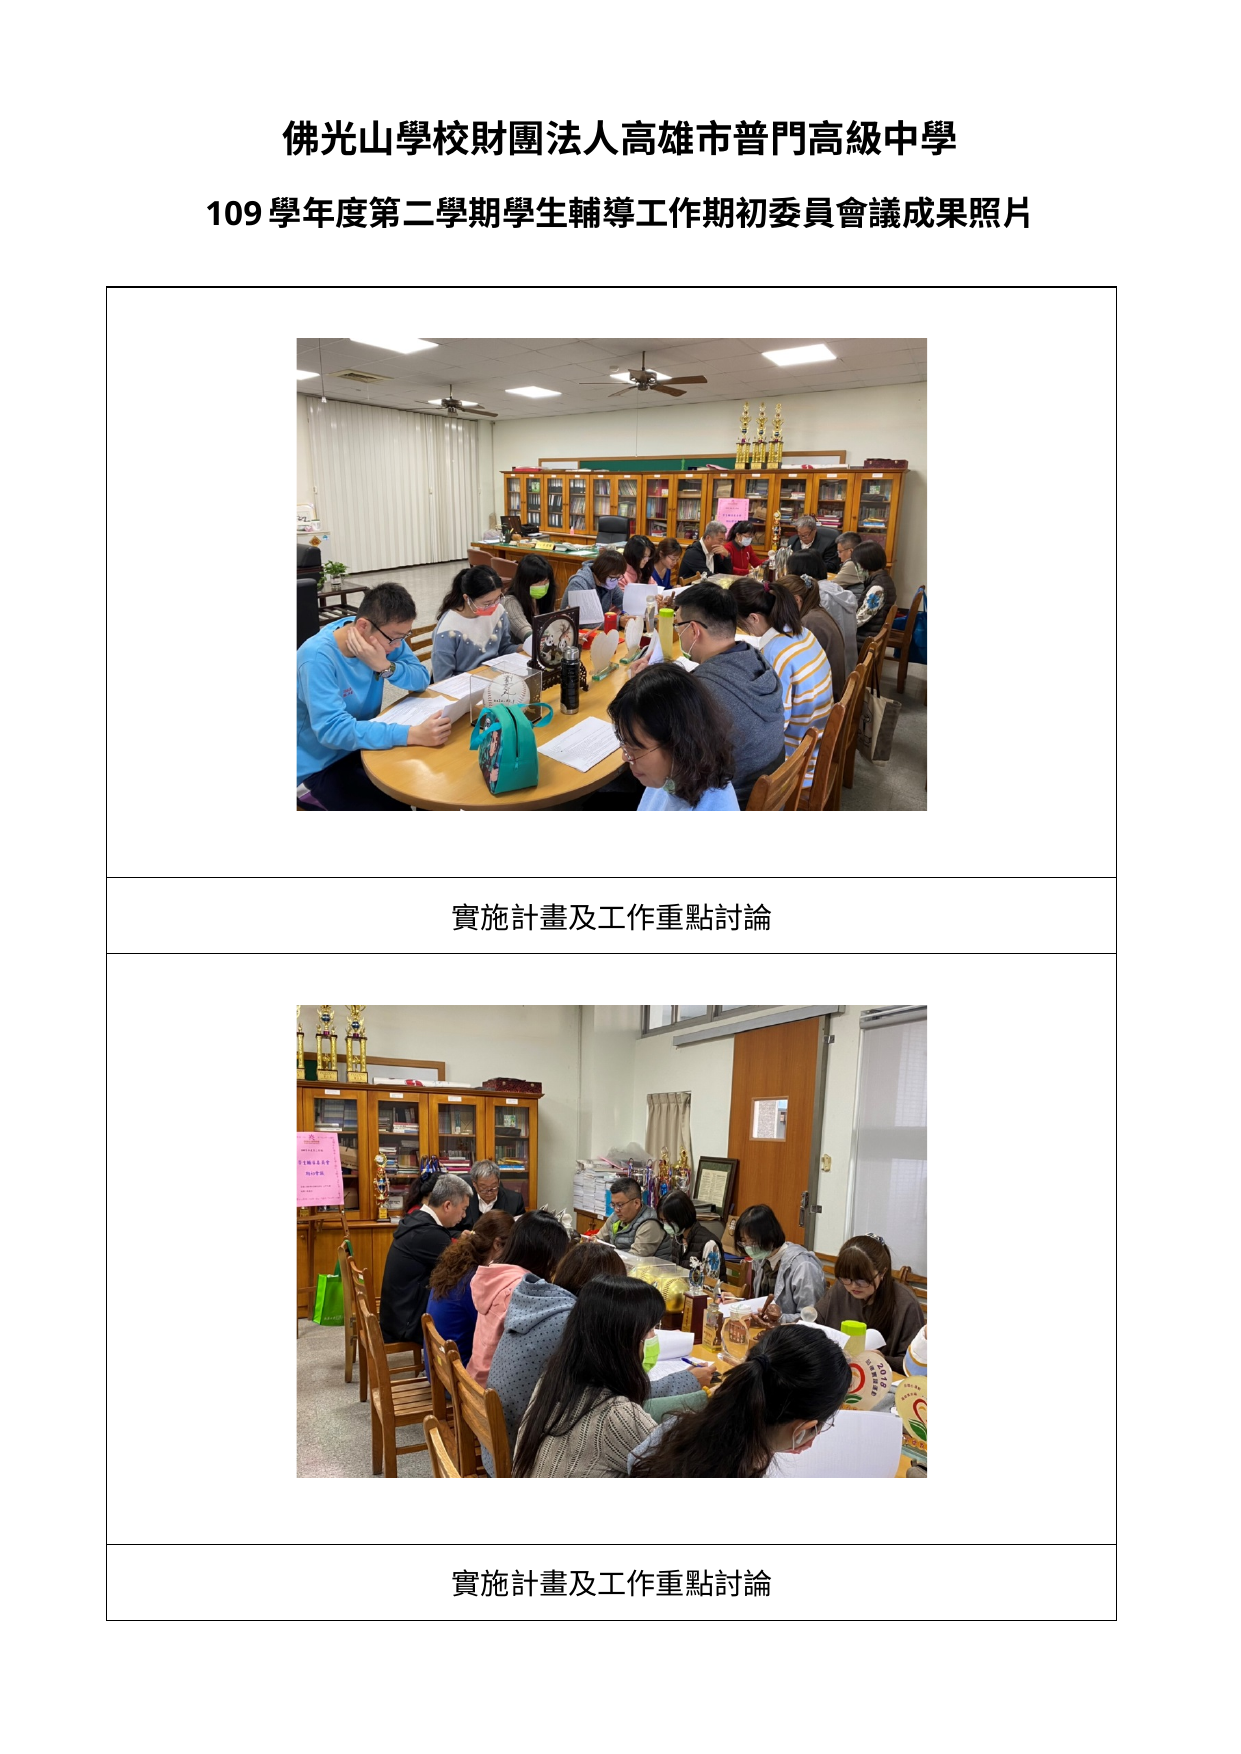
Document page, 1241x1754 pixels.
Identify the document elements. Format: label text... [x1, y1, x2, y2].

text 109學年度第二學期學生輔導工作期初委員會議成果照片 [118, 174, 1122, 249]
table_cell 實施計畫及工作重點討論 [107, 1545, 1116, 1619]
picture [296, 338, 928, 811]
table_cell [107, 954, 1116, 1543]
picture [296, 1005, 928, 1478]
text 佛光山學校財團法人高雄市普門高級中學 [118, 99, 1122, 174]
table_header [107, 288, 1116, 877]
table_cell 實施計畫及工作重點討論 [107, 878, 1116, 953]
